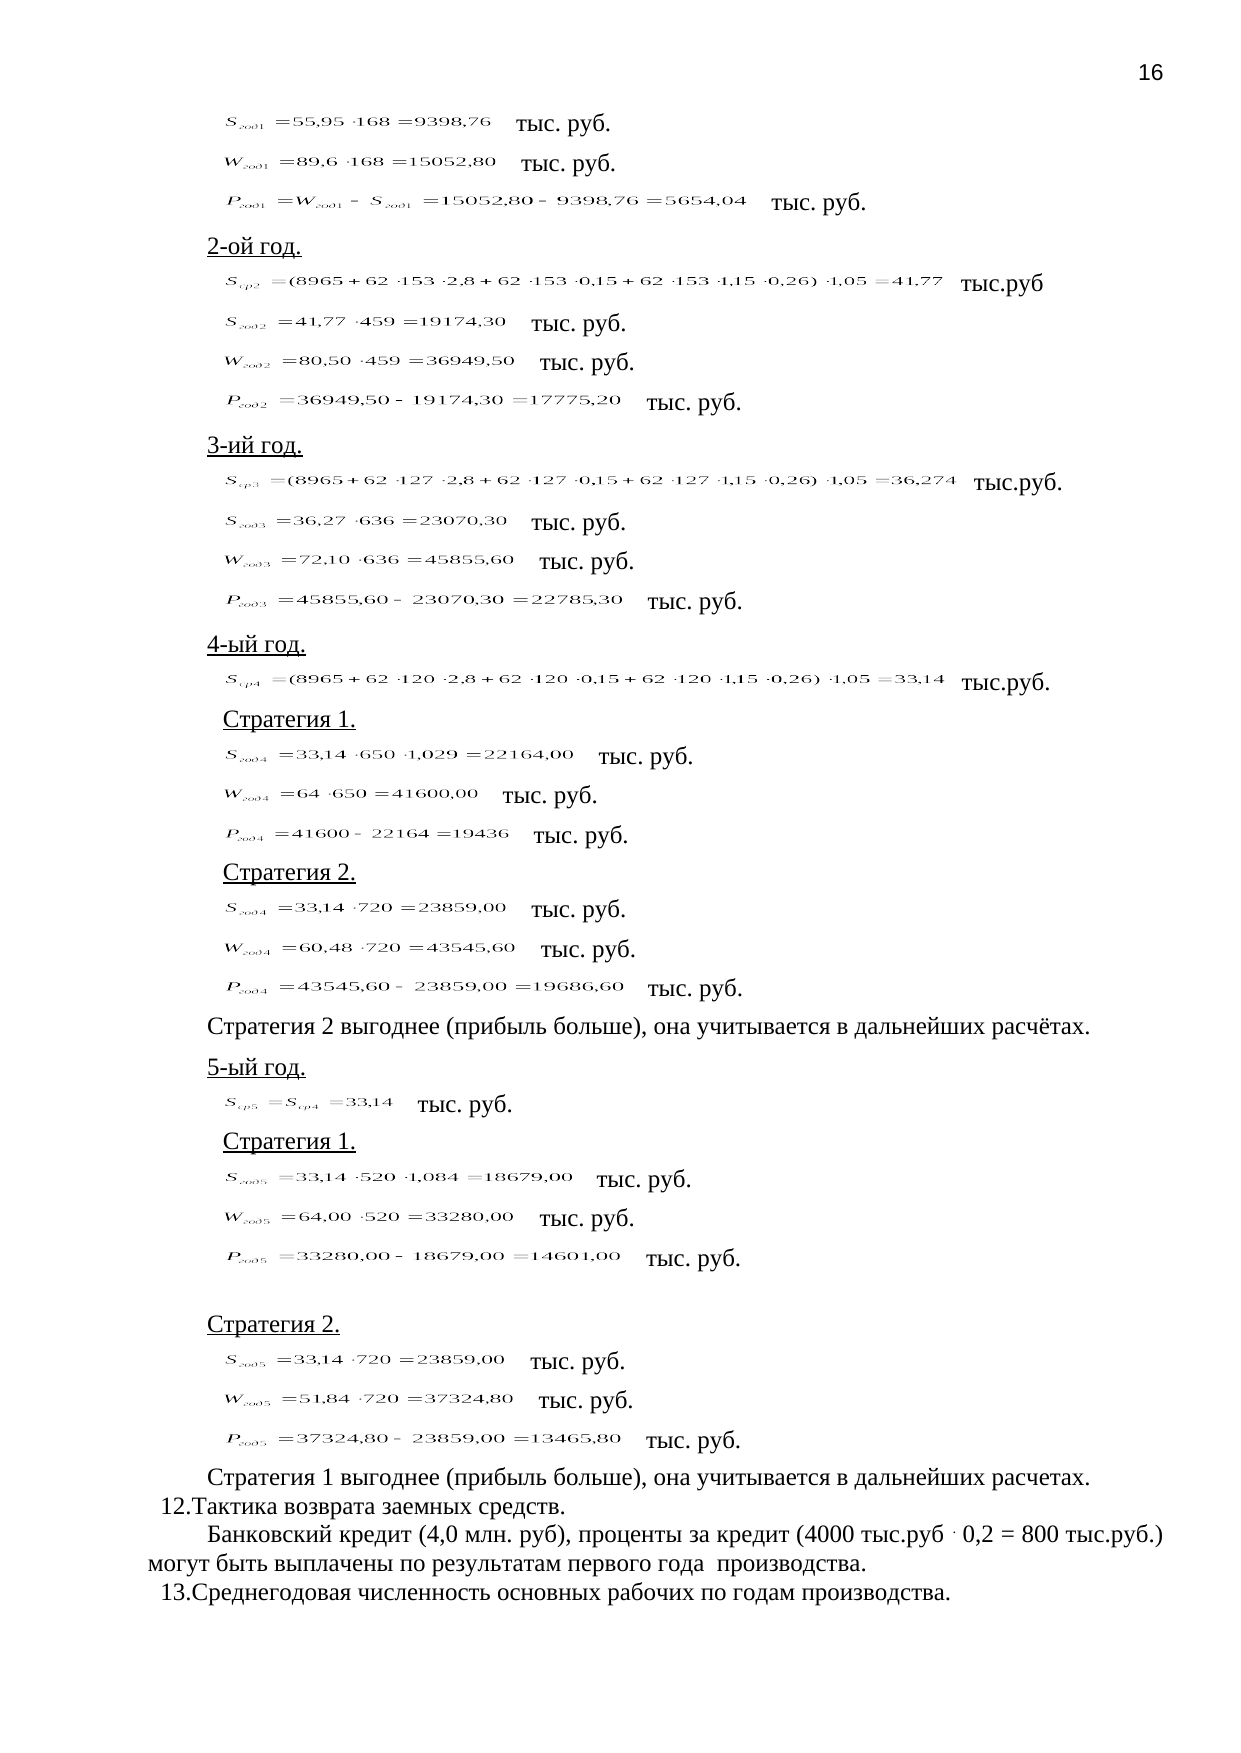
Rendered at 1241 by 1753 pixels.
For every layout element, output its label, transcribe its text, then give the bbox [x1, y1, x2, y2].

text тыс. руб. [148, 106, 1163, 139]
text тыс. руб. [148, 384, 1163, 418]
text 13.Среднегодовая численность основных рабочих по годам производства. [148, 1577, 1163, 1606]
text тыс. руб. [148, 1344, 1163, 1377]
text тыс. руб. [148, 818, 1163, 851]
text Стратегия 1. [148, 704, 1163, 733]
text тыс. руб. [148, 544, 1163, 577]
text 5-ый год. [148, 1052, 1163, 1081]
text 12.Тактика возврата заемных средств. [148, 1491, 1163, 1519]
text тыс. руб. [148, 185, 1163, 218]
text тыс. руб. [148, 1087, 1163, 1120]
text Стратегия 1 выгоднее (прибыль больше), она учитывается в дальнейших расчетах. [148, 1462, 1163, 1491]
text тыс.руб. [148, 664, 1163, 698]
text тыс. руб. [148, 1383, 1163, 1416]
text тыс. руб. [148, 306, 1163, 339]
text тыс. руб. [148, 932, 1163, 965]
text тыс.руб. [148, 465, 1163, 498]
text Банковский кредит (4,0 млн. руб), проценты за кредит (4000 тыс.руб . 0,2 = 800 тыс.руб.) могут быть выплачены по результатам первого года производства. [148, 1519, 1163, 1577]
text Стратегия 2 выгоднее (прибыль больше), она учитывается в дальнейших расчётах. [148, 1011, 1163, 1039]
text Стратегия 2. [148, 1309, 1163, 1337]
text тыс. руб. [148, 1161, 1163, 1195]
text тыс. руб. [148, 1423, 1163, 1456]
text 3-ий год. [148, 430, 1163, 459]
text тыс. руб. [148, 739, 1163, 772]
text Стратегия 1. [148, 1126, 1163, 1155]
text тыс. руб. [148, 584, 1163, 617]
text тыс.руб [148, 266, 1163, 299]
text Стратегия 2. [148, 857, 1163, 886]
text тыс. руб. [148, 971, 1163, 1004]
text тыс. руб. [148, 1240, 1163, 1274]
text тыс. руб. [148, 892, 1163, 926]
text тыс. руб. [148, 345, 1163, 378]
text тыс. руб. [148, 505, 1163, 538]
text 4-ый год. [148, 629, 1163, 658]
text тыс. руб. [148, 778, 1163, 812]
text 2-ой год. [148, 231, 1163, 260]
text тыс. руб. [148, 1201, 1163, 1234]
text тыс. руб. [148, 146, 1163, 179]
